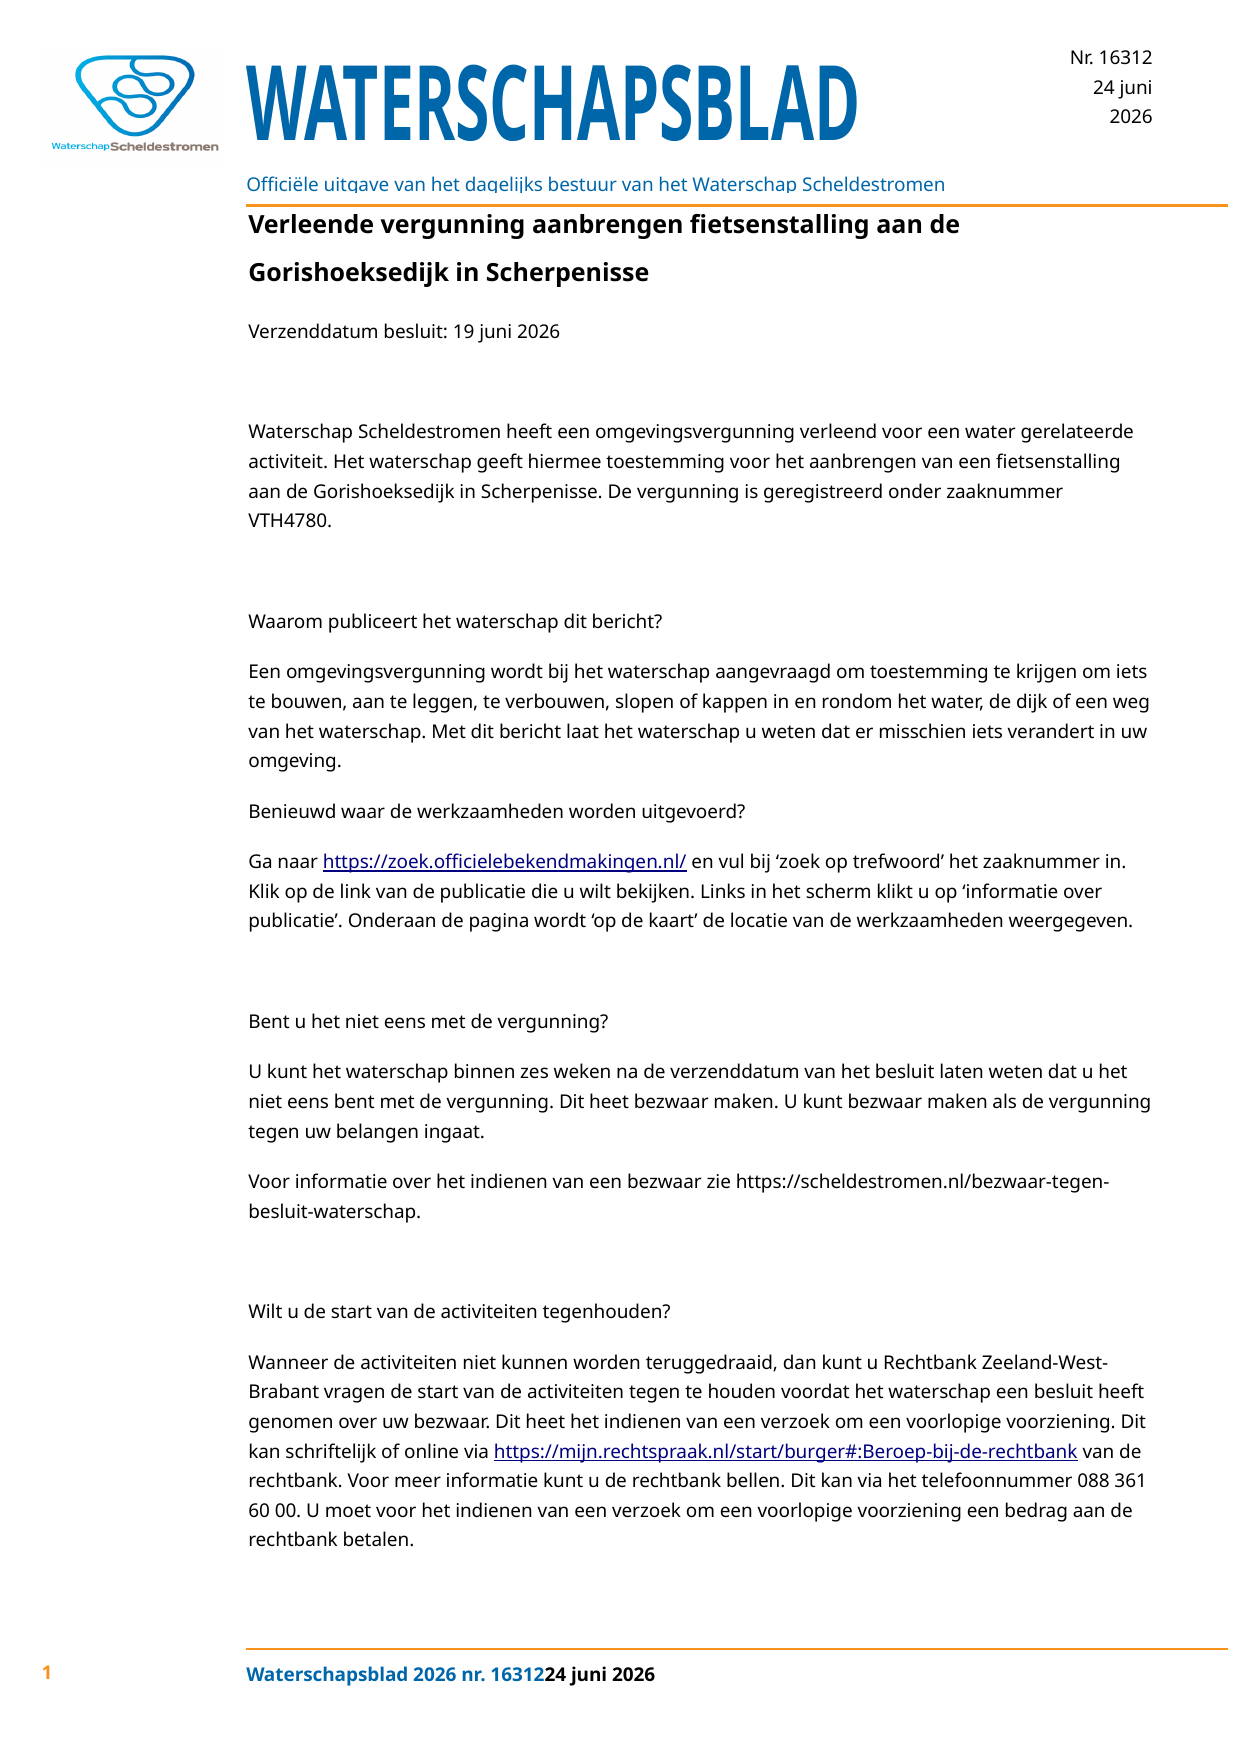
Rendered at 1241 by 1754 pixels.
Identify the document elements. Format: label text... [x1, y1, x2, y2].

text Bent u het niet eens met de vergunning? [248, 1008, 1152, 1034]
text Ga naar https://zoek.officielebekendmakingen.nl/ en vul bij ‘zoek op trefwoord’ het zaaknummer in. Klik op de link van de publicatie die u wilt bekijken. Links in het scherm klikt u op ‘informatie over publicatie’. Onderaan de pagina wordt ‘op de kaart’ de locatie van de werkzaamheden weergegeven. [248, 848, 1152, 933]
text Waterschap Scheldestromen heeft een omgevingsvergunning verleend voor een water gerelateerde activiteit. Het waterschap geeft hiermee toestemming voor het aanbrengen van een fietsenstalling aan de Gorishoeksedijk in Scherpenisse. De vergunning is geregistreerd onder zaaknummer VTH4780. [248, 419, 1152, 533]
text Wilt u de start van de activiteiten tegenhouden? [248, 1299, 1152, 1324]
picture [41, 47, 231, 172]
text Verleende vergunning aanbrengen fietsenstalling aan de Gorishoeksedijk in Scherpenisse [248, 207, 1152, 288]
text Wanneer de activiteiten niet kunnen worden teruggedraaid, dan kunt u Rechtbank Zeeland-West-Brabant vragen de start van de activiteiten tegen te houden voordat het waterschap een besluit heeft genomen over uw bezwaar. Dit heet het indienen van een verzoek om een voorlopige voorziening. Dit kan schriftelijk of online via https://mijn.rechtspraak.nl/start/burger#:Beroep-bij-de-rechtbank van de rechtbank. Voor meer informatie kunt u de rechtbank bellen. Dit kan via het telefoonnummer 088 361 60 00. U moet voor het indienen van een verzoek om een voorlopige voorziening een bedrag aan de rechtbank betalen. [248, 1349, 1152, 1552]
text Verzenddatum besluit: 19 juni 2026 [248, 318, 1152, 344]
text Waarom publiceert het waterschap dit bericht? [248, 608, 1152, 634]
text U kunt het waterschap binnen zes weken na de verzenddatum van het besluit laten weten dat u het niet eens bent met de vergunning. Dit heet bezwaar maken. U kunt bezwaar maken als de vergunning tegen uw belangen ingaat. [248, 1059, 1152, 1144]
text Benieuwd waar de werkzaamheden worden uitgevoerd? [248, 798, 1152, 824]
text Voor informatie over het indienen van een bezwaar zie https://scheldestromen.nl/bezwaar-tegen-besluit-waterschap. [248, 1168, 1152, 1224]
text Een omgevingsvergunning wordt bij het waterschap aangevraagd om toestemming te krijgen om iets te bouwen, aan te leggen, te verbouwen, slopen of kappen in en rondom het water, de dijk of een weg van het waterschap. Met dit bericht laat het waterschap u weten dat er misschien iets verandert in uw omgeving. [248, 659, 1152, 773]
